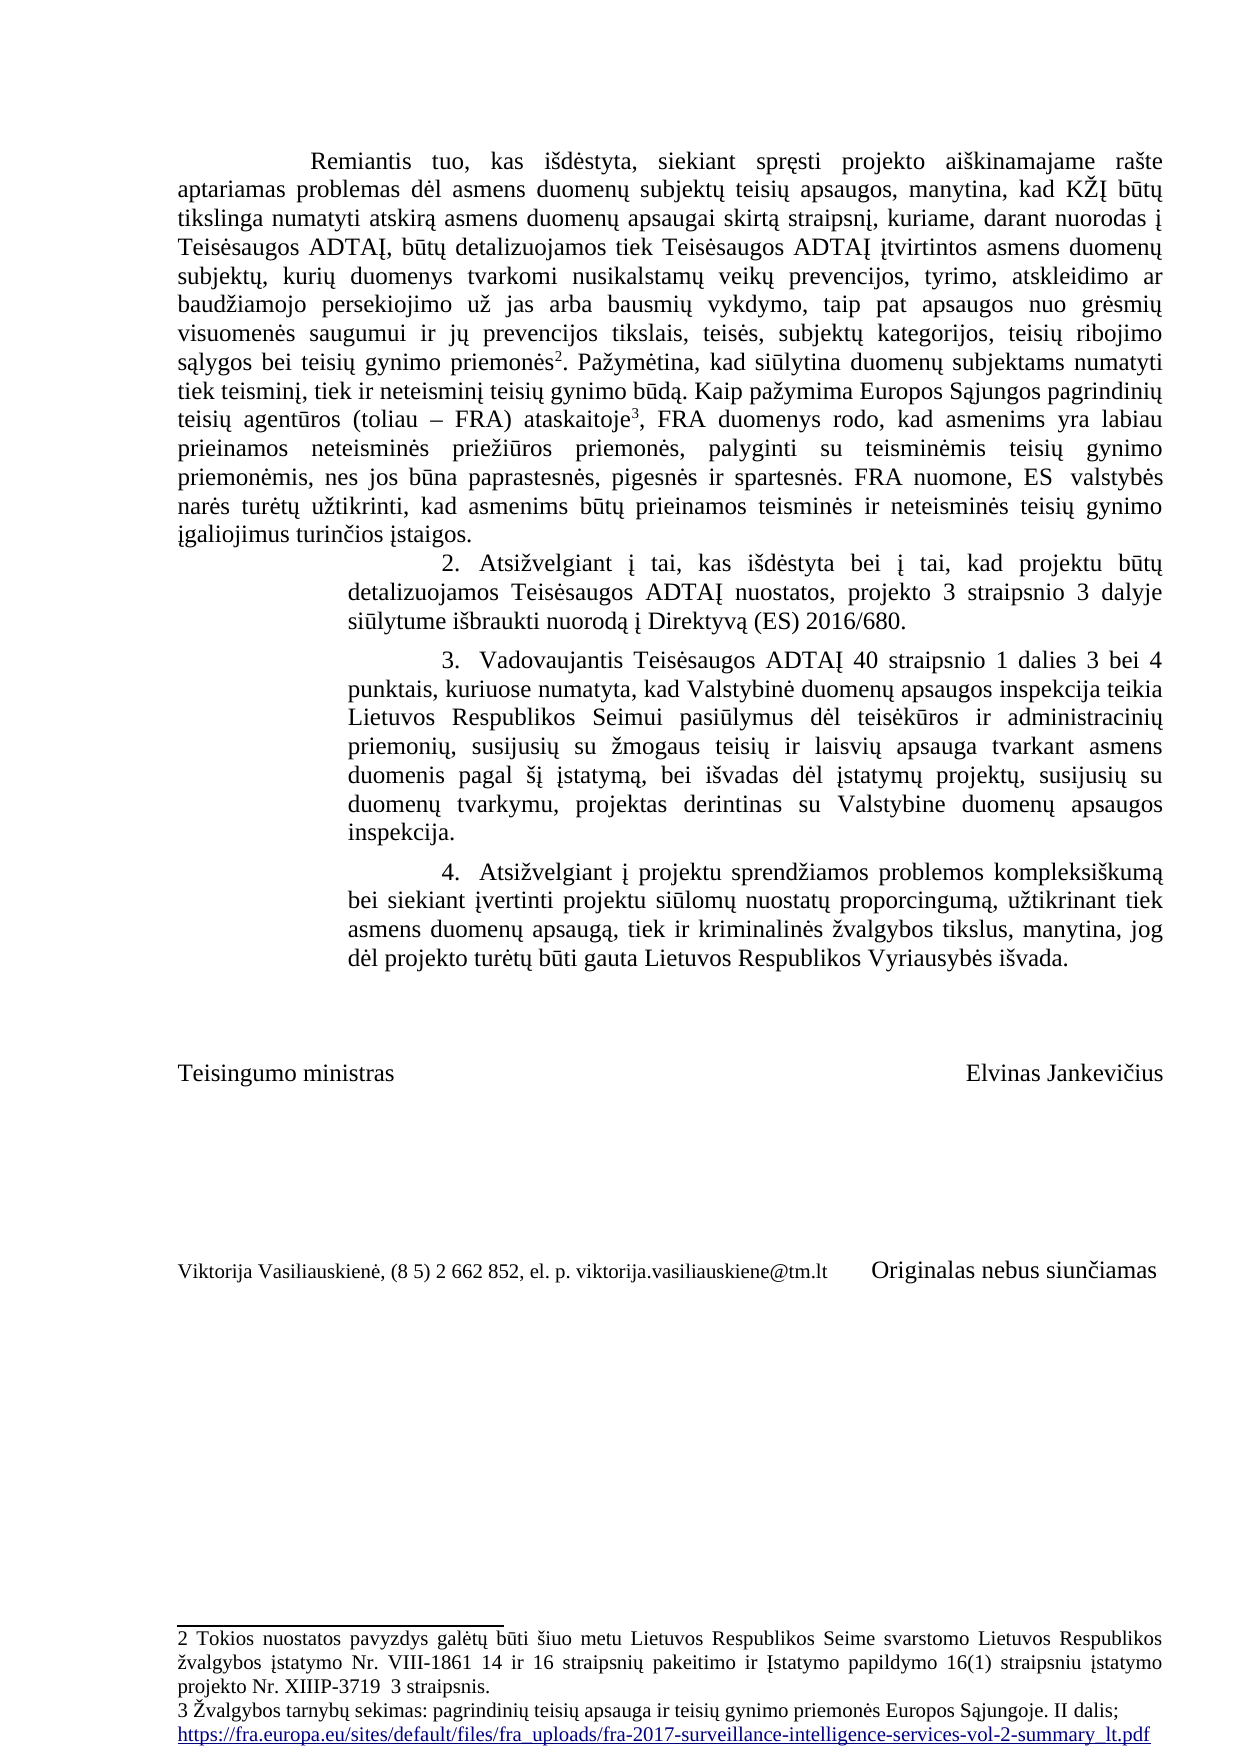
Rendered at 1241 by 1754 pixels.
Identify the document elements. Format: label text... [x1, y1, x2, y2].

text Tokios nuostatos pavyzdys galėtų būti šiuo metu Lietuvos Respublikos Seime svarstomo Lietuvos Respublikos žvalgybos įstatymo Nr. VIII-1861 14 ir 16 straipsnių pakeitimo ir Įstatymo papildymo 16(1) straipsniu įstatymo projekto Nr. XIIIP-3719 3 straipsnis. [177, 1626, 1163, 1698]
text Viktorija Vasiliauskienė, (8 5) 2 662 852, el. p. viktorija.vasiliauskiene@tm.lt Originalas nebus siunčiamas [177, 1255, 1163, 1284]
text Remiantis tuo, kas išdėstyta, siekiant spręsti projekto aiškinamajame rašte aptariamas problemas dėl asmens duomenų subjektų teisių apsaugos, manytina, kad KŽĮ būtų tikslinga numatyti atskirą asmens duomenų apsaugai skirtą straipsnį, kuriame, darant nuorodas į Teisėsaugos ADTAĮ, būtų detalizuojamos tiek Teisėsaugos ADTAĮ įtvirtintos asmens duomenų subjektų, kurių duomenys tvarkomi nusikalstamų veikų prevencijos, tyrimo, atskleidimo ar baudžiamojo persekiojimo už jas arba bausmių vykdymo, taip pat apsaugos nuo grėsmių visuomenės saugumui ir jų prevencijos tikslais, teisės, subjektų kategorijos, teisių ribojimo sąlygos bei teisių gynimo priemonės. Pažymėtina, kad siūlytina duomenų subjektams numatyti tiek teisminį, tiek ir neteisminį teisių gynimo būdą. Kaip pažymima Europos Sąjungos pagrindinių teisių agentūros (toliau – FRA) ataskaitoje, FRA duomenys rodo, kad asmenims yra labiau prieinamos neteisminės priežiūros priemonės, palyginti su teisminėmis teisių gynimo priemonėmis, nes jos būna paprastesnės, pigesnės ir spartesnės. FRA nuomone, ES valstybės narės turėtų užtikrinti, kad asmenims būtų prieinamos teisminės ir neteisminės teisių gynimo įgaliojimus turinčios įstaigos. [177, 146, 1163, 548]
list Atsižvelgiant į projektu sprendžiamos problemos kompleksiškumą bei siekiant įvertinti projektu siūlomų nuostatų proporcingumą, užtikrinant tiek asmens duomenų apsaugą, tiek ir kriminalinės žvalgybos tikslus, manytina, jog dėl projekto turėtų būti gauta Lietuvos Respublikos Vyriausybės išvada. [310, 857, 1163, 972]
text Teisingumo ministras Elvinas Jankevičius [177, 1058, 1163, 1087]
text Žvalgybos tarnybų sekimas: pagrindinių teisių apsauga ir teisių gynimo priemonės Europos Sąjungoje. II dalis; https://fra.europa.eu/sites/default/files/fra_uploads/fra-2017-surveillance-intelligence-services-vol-2-summary_lt.pdf [177, 1698, 1163, 1746]
list Vadovaujantis Teisėsaugos ADTAĮ 40 straipsnio 1 dalies 3 bei 4 punktais, kuriuose numatyta, kad Valstybinė duomenų apsaugos inspekcija teikia Lietuvos Respublikos Seimui pasiūlymus dėl teisėkūros ir administracinių priemonių, susijusių su žmogaus teisių ir laisvių apsauga tvarkant asmens duomenis pagal šį įstatymą, bei išvadas dėl įstatymų projektų, susijusių su duomenų tvarkymu, projektas derintinas su Valstybine duomenų apsaugos inspekcija. [310, 645, 1163, 846]
list Atsižvelgiant į tai, kas išdėstyta bei į tai, kad projektu būtų detalizuojamos Teisėsaugos ADTAĮ nuostatos, projekto 3 straipsnio 3 dalyje siūlytume išbraukti nuorodą į Direktyvą (ES) 2016/680. [310, 548, 1163, 634]
